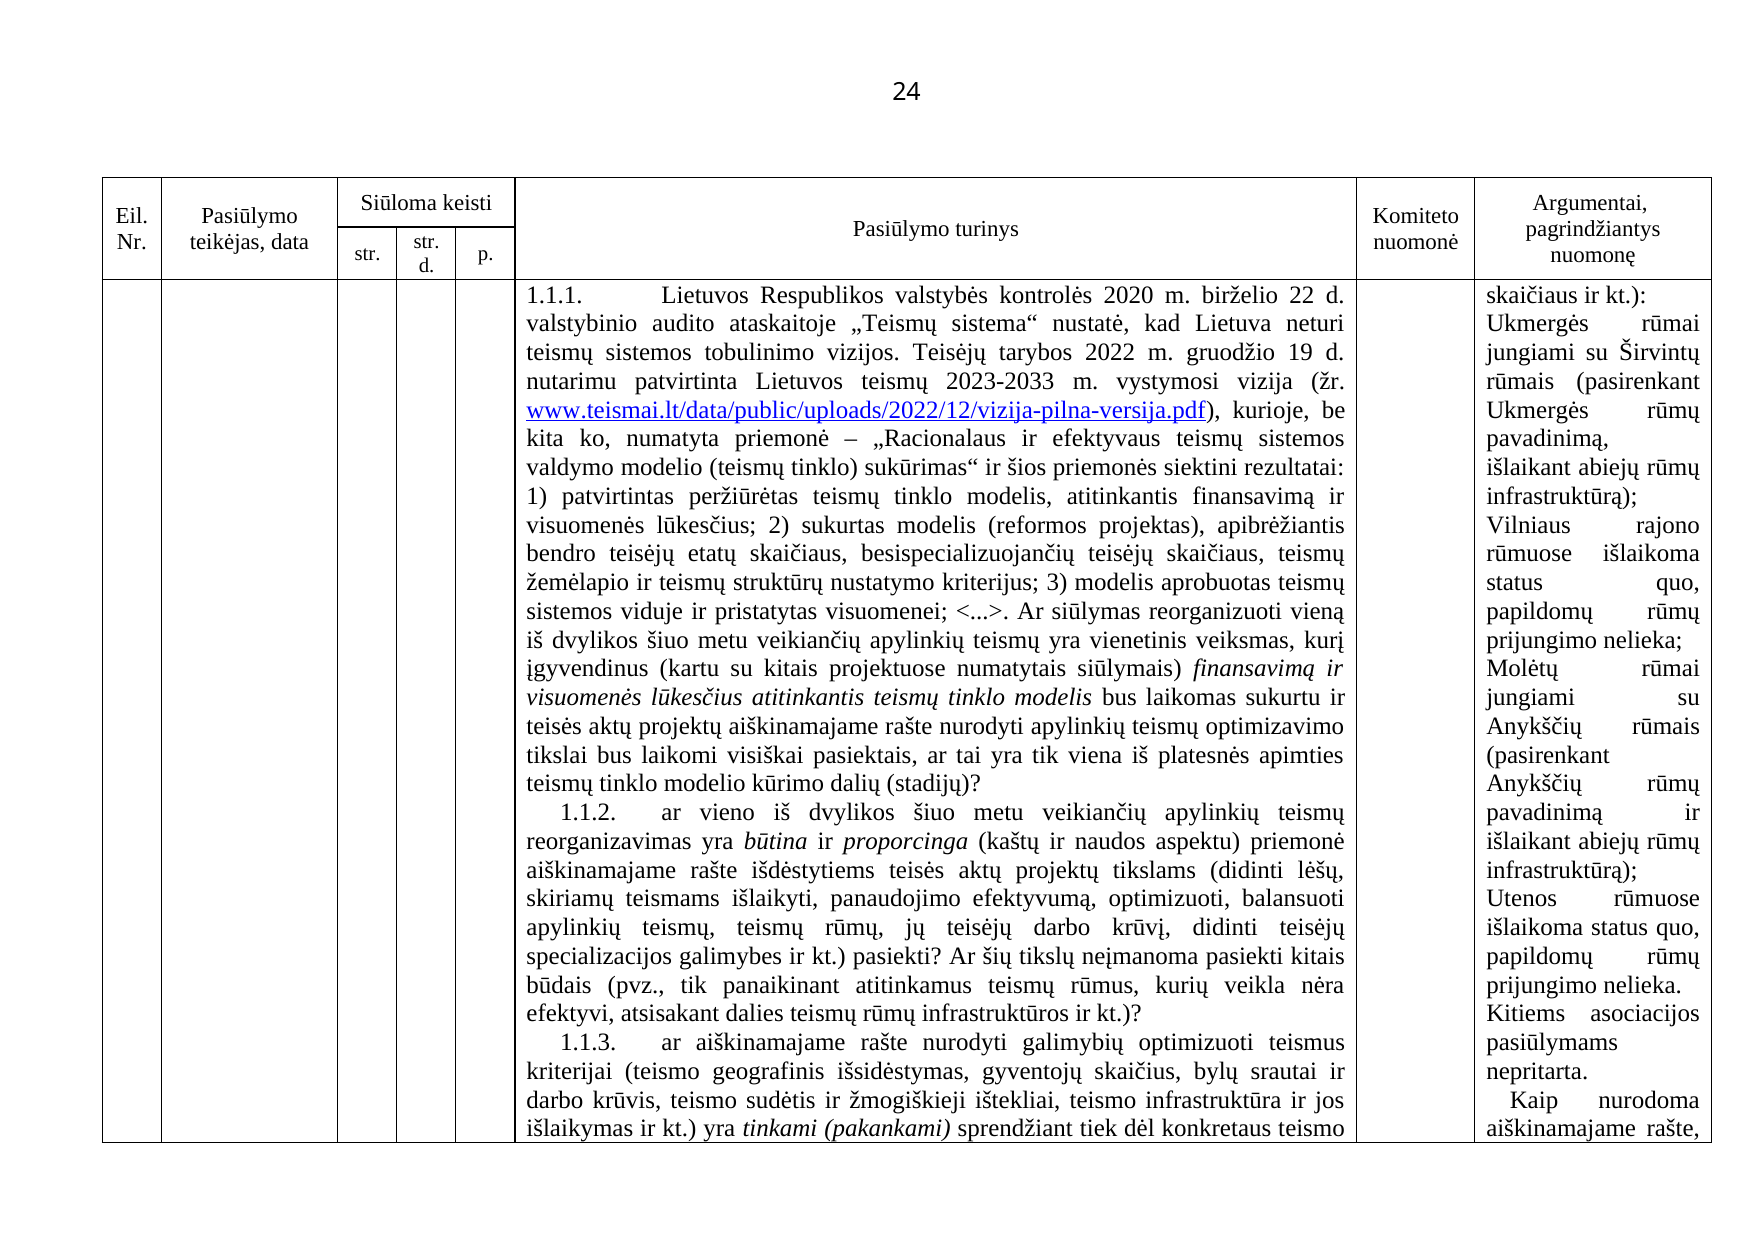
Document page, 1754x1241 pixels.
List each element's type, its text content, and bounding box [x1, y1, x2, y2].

table_header Pasiūlymo turinys [516, 178, 1356, 279]
table_header Komiteto nuomonė [1357, 178, 1474, 279]
table_header Pasiūlymo teikėjas, data [162, 178, 337, 279]
table_header Eil. Nr. [103, 178, 161, 279]
table_cell [338, 280, 396, 1142]
table_cell [1357, 280, 1474, 1142]
table_header Siūloma keisti [338, 178, 514, 226]
table_cell [397, 280, 455, 1142]
table_cell str. d. [397, 228, 455, 279]
table_cell p. [456, 228, 514, 279]
table_cell skaičiaus ir kt.): Ukmergės rūmai jungiami su Širvintų rūmais (pasirenkant Ukmergės rūmų pavadinimą, išlaikant abiejų rūmų infrastruktūrą); Vilniaus rajono rūmuose išlaikoma status quo, papildomų rūmų prijungimo nelieka; Molėtų rūmai jungiami su Anykščių rūmais (pasirenkant Anykščių rūmų pavadinimą ir išlaikant abiejų rūmų infrastruktūrą); Utenos rūmuose išlaikoma status quo, papildomų rūmų prijungimo nelieka. Kitiems asociacijos pasiūlymams nepritarta. Kaip nurodoma aiškinamajame rašte, [1475, 280, 1711, 1142]
table_cell [103, 280, 161, 1142]
table_cell [456, 280, 514, 1142]
table_header Argumentai, pagrindžiantys nuomonę [1475, 178, 1711, 279]
table_cell [162, 280, 337, 1142]
table_cell str. [338, 228, 396, 279]
table_cell Lietuvos Respublikos teisėjų asociacijos valdyba, susipažinusi su teisės aktų projektais Nr. XIVP-2822 - XIVP-2827, įvertinusi asociacijos narių pateiktas pastabas, Utenos apylinkės teismo Visagino rūmų darbuotojų 2023 m. gegužės 4 d. rašte, Vilniaus regiono apylinkės teismo Ukmergės rūmų teisėjų 2023 m. birželio 8 d. rašte ir Plungės apylinkės teismo Plungės rūmų teisėjų 2023 m. birželio 14 d. rašte pateiktus duomenis ir argumentus, siūlo svarstant teisės aktų projektus, be kita ko, atkreipti dėmesį į šiuos klausimus: Dėl siūlymo reorganizuoti Plungės apylinkės teismą išdalijimo būdu, šio teismo teises ir pareigas išdalijant Klaipėdos apylinkės teismui ir Telšių apylinkės teismui (XIVP-2822 – XIVP-2825): Dėl siūlymo reorganizuoti vieną iš dvylikos šiuo metu veikiančių apylinkių teismų esmės: Lietuvos Respublikos valstybės kontrolės 2020 m. birželio 22 d. valstybinio audito ataskaitoje „Teismų sistema“ nustatė, kad Lietuva neturi teismų sistemos tobulinimo vizijos. Teisėjų tarybos 2022 m. gruodžio 19 d. nutarimu patvirtinta Lietuvos teismų 2023-2033 m. vystymosi vizija (žr. www.teismai.lt/data/public/uploads/2022/12/vizija-pilna-versija.pdf), kurioje, be kita ko, numatyta priemonė – „Racionalaus ir efektyvaus teismų sistemos valdymo modelio (teismų tinklo) sukūrimas“ ir šios priemonės siektini rezultatai: 1) patvirtintas peržiūrėtas teismų tinklo modelis, atitinkantis finansavimą ir visuomenės lūkesčius; 2) sukurtas modelis (reformos projektas), apibrėžiantis bendro teisėjų etatų skaičiaus, besispecializuojančių teisėjų skaičiaus, teismų žemėlapio ir teismų struktūrų nustatymo kriterijus; 3) modelis aprobuotas teismų sistemos viduje ir pristatytas visuomenei; <...>. Ar siūlymas reorganizuoti vieną iš dvylikos šiuo metu veikiančių apylinkių teismų yra vienetinis veiksmas, kurį įgyvendinus (kartu su kitais projektuose numatytais siūlymais) finansavimą ir visuomenės lūkesčius atitinkantis teismų tinklo modelis bus laikomas sukurtu ir teisės aktų projektų aiškinamajame rašte nurodyti apylinkių teismų optimizavimo tikslai bus laikomi visiškai pasiektais, ar tai yra tik viena iš platesnės apimties teismų tinklo modelio kūrimo dalių (stadijų)? ar vieno iš dvylikos šiuo metu veikiančių apylinkių teismų reorganizavimas yra būtina ir proporcinga (kaštų ir naudos aspektu) priemonė aiškinamajame rašte išdėstytiems teisės aktų projektų tikslams (didinti lėšų, skiriamų teismams išlaikyti, panaudojimo efektyvumą, optimizuoti, balansuoti apylinkių teismų, teismų rūmų, jų teisėjų darbo krūvį, didinti teisėjų specializacijos galimybes ir kt.) pasiekti? Ar šių tikslų neįmanoma pasiekti kitais būdais (pvz., tik panaikinant atitinkamus teismų rūmus, kurių veikla nėra efektyvi, atsisakant dalies teismų rūmų infrastruktūros ir kt.)? ar aiškinamajame rašte nurodyti galimybių optimizuoti teismus kriterijai (teismo geografinis išsidėstymas, gyventojų skaičius, bylų srautai ir darbo krūvis, teismo sudėtis ir žmogiškieji ištekliai, teismo infrastruktūra ir jos išlaikymas ir kt.) yra tinkami (pakankami) sprendžiant tiek dėl konkretaus teismo reorganizavimo, tiek dėl galutinio siektino teismų tinklo modelio sukūrimo? Pavyzdžiui, ar į kriterijų sąrašą nuturėtų būti įtraukti tokie kriterijai kaip kitų teisėsaugos institucijų (prokuratūros, policijos) teritorinis pasiskirstymas, atitinkamo miesto (rajono) gyventojų ir verslo subjektų į valstybės biudžetą sumokamų mokesčių dydis, savivaldybių gerovės indeksas, sveikos demografijos komponentas ir kt.? Dėl siūlymo reorganizuoti būtent Plungės apylinkės teismą pagrįstumo: ar siūlymas atitinka aiškinamajame rašte išdėstytus teisės aktų projektų tikslus ir galimybių optimizuoti teismus kriterijus? Pirma, Plungės apylinkės teismo veiklos teritorijoje gyvena net didesnis gyventojų skaičius nei Telšių apylinkės teismo veiklos teritorijoje. Antra, iš aiškinamojo rašto matyti, kad 2021 m. mažesnis darbo krūvis nei Plungės apylinkės teisme buvo Utenos, Alytaus, Tauragės apylinkės teismuose. Pagal šių metų duomenis (2023 m. birželio 12 d.), Plungės apylinkės teisme išnagrinėtos 216 baudžiamosios bylos, 3273 civilinės bylos, kai per tą patį laikotarpį Telšių apylinkės teisme atitinkamai 222 ir 3055 bylos. 2022 m. lapkričio mėn. duomenimis Plungės apylinkės teisme bylų srautai (skaičius), priešingai nei kituose teismuose, padidėjo net 20,5 procento. Trečia, projektais nemažai visuomenės daliai būtų apsunkinamas teismo paslaugų prieinamumas, nes, pvz., Plungės m. gyventojams atstumai tarp teismų padidėja: jeigu byla nagrinėjama Klaipėdos apygardos teisme, proceso dalyviui vykstant iš Plungės m. į Klaipėdos m. tenka įveikti 56 km atstumą, o nagrinėjant bylą Šiaulių apygardos teisme atstumas nuo Plungės m. iki Šiaulių m. būtų 98,3 km. Ketvirta, Plungės apylinkės teisme dirba 17 teisėjų, todėl apjungus Plungės apylinkės teismo veikiančių rūmų veiklos teritorijas ir bylas skirstant bendrai visiems rūmų teisėjams, nebūtų jokių kliūčių teisėjų specializacijai. Dėl siūlymo ta apimtimi, kuria Plungės apylinkės teismo teisės ir pareigos, susijusios su Plungės apylinkės teismo Plungės rūmais ir Plungės apylinkės teismo Skuodo rūmais, pereitų ne Klaipėdos, o Telšių apylinkės teismui: ar nurodytas siūlymas atitinka teismo paslaugų prieinamumo tikslą, nes, pvz., Plungės m. gyventojams atstumai tarp teismų padidėja: jeigu byla nagrinėjama Klaipėdos apygardos teisme, proceso dalyviui vykstant iš Plungės m. į Klaipėdos m. tenka įveikti 56 km atstumą, o nagrinėjant bylą Šiaulių apygardos teisme atstumas nuo Plungės m. iki Šiaulių m. būtų 98,3 km. ar nurodytas siūlymas nesukels sunkumų dėl darbo organizavimo, atsižvelgiant į tai, kad teismų ir prokuratūros, policijos bei probacijos tarnybų veiklos teritorijos nebesutaptų? Dėl siūlymo sujungti Utenos apylinkės teismo Molėtų rūmų ir Vilniaus regiono apylinkės teismo Ukmergės rūmus, numatant Utenos apylinkės teismo Ukmergės rūmus (XIVP-2824): ar nurodytas siūlymas atitinka aiškinamajame rašte išdėstytus teisės aktų projektų tikslus ir galimybių optimizuoti teismus kriterijus ir ar šių tikslų bei kriterijų labiau neatitiktų alternatyvūs variantai (Širvintų rūmų prijungimas prie Ukmergės rūmų, Ukmergės rūmus paliekant Vilniaus regiono apylinkės teismo struktūroje, o Molėtų rūmus prijungiant prie Utenos rūmų)? Pavyzdžiui, Vilniaus regiono apylinkės teismo Ukmergės rūmų teisėjų pateiktais duomenimis, trumpiausias atstumas tarp Ukmergės rūmų ir Utenos rūmų yra 64,8 km , nesant eismo kelionės laikas yra 54 min. Kelias eina per kelias gyvenvietes, kur mažinamas greitis. Atstumas tarp Ukmergės rūmų ir Vilniaus rajono rūmų yra 66,8 km, nesant eismo kelionės laikas 43 min., kelias eina automagistrale A2, greitis yra pastovus, kelias prižiūrimas visą parą visais metų laikais. Per dieną iš Ukmergės į Vilnių būna apie 15 tiesioginių autobusų, Vilniaus r. rūmai yra prie įvažiavimo į Vilnių ir visi tarpmiestiniai autobusai pravažiuoja pro Vilniaus r. rūmus. Iš Ukmergės į Uteną per dieną yra apie 8 tiesioginiai autobusai ir 2 variantai su persėdimu. Taigi, atstumas tarp Ukmergės rūmų ir Utenos rūmų bei tarp Ukmergės rūmų ir Vilniaus r. rūmų yra beveik panašus (skirtumas yra 2 km), tačiau kelionės laikas trumpesnis ir susisiekimo infrastruktūra yra geresnė būtent tarp Ukmergės rūmų ir Vilniaus r. rūmų. Atstumas tarp Ukmergės rūmų ir Molėtų rūmų yra 45,7 km, nesant eismo kelionės laikas yra 37 min., kelias eina per kelias gyvenvietes, tarpais per miškingą teritoriją. Atstumas tarp Ukmergės rūmų ir Širvintų rūmų yra 30,1 km, nesant eismo kelionės laikas yra 25 min., kelias eina automagistrale A2 ir nuvažiavimo nuo automagistralės iki Širvintų m. keliu (apie 4 km). Susisiekimas autobusais: iš Ukmergės į Molėtus tiesioginio autobuso nėra, su persėdimu kelionės trukmė nuo 3 val. 30 min iki 2 val. Iš Ukmergės į Širvintas yra tiesioginis autobusas (į abi puses), kelionės trukmė yra 30 min., su persėdimu nuo 3 val. iki 2 val. Nuo Ukmergės iki Širvintų rūmų yra trumpesnis atstumas, mažesnis kelionės laikas, geresnė ir patogesnė susisiekimo infrastruktūra; nuo Ukmergės rūmų iki Vilniaus rajono rūmų (centrinių rūmų) yra 2 km ilgesnis atstumas, tačiau 11 min trumpesnis kelionės laikas ir daug geresnė, labiau išvystyta ir patogesnė susisiekimo infrastruktūra. Atstumas nuo Molėtų rūmų iki Utenos rūmų yra 34,5 km, t. y. 11,2 km mažesnis nei iki Ukmergės rūmų, kelionės laikas 27 min., t. y. 10 min. greitesnis nei iki Ukmergės rūmų, susisiekimais autobusais daug geresnis – yra 10 tiesioginių autobusų, kelionės laikas 35 min. (į Ukmergę tiesioginių autobusų nėra, o su persėdimais vidutinis laikas apie 2 val. 30 min.). Be to, Ukmergės rūmuose yra 6 teisėjų etatai, šiuo metu visi 6 yra užimti. Širvintų rūmuose yra 3 teisėjų etatai, dirba 2 teisėjai. Taigi, net ir su realiai šiuo metu dirbančiais teisėjais (5 Ukmergės rūmuose ir 2 Širvintų rūmuose) sujungus Ukmergės ir Širvintų rūmus, būtų 7 realiai šiuo metu dirbantys teisėjai ir būtų galimybė specializuotis (pavyzdžiui, 3 baudžiamąsias bylas nagrinėjantys teisėjai ir 4 civilines bylas nagrinėjantys teisėjai). Utenos rūmuose šiuo metu yra 7 teisėjai, prie jų prijungus dar 2 Molėtų rūmų teisėjus, teisėjai galėtų specializuotis. ar nurodytas siūlymas nesukels sunkumų dėl darbo organizavimo, atsižvelgiant į prokuratūros, policijos, probacijos tarnybų veiklos teritorijas? Dėl siūlymo sujungti Utenos apylinkės teismo Visagino rūmus ir Zarasų rūmus, įstatyme numatant Utenos apylinkės teismo Zarasų rūmus (XIVP-2824): ar nurodytas siūlymas atitinka aiškinamajame rašte nurodytus teisės aktų projektų tikslus ir galimybių optimizuoti teismus kriterijus? Pavyzdžiui, Utenos apylinkės teismo Visagino rūmų darbuotojų pateiktais duomenimis, bendras Visagino savivaldybės gyventojų skaičius 25 proc. didesnis nei Zarasų savivaldybėje. Lyginant demografinių pokyčių dinamiką pagal amžiaus grupes matyti, kad vaikų demografinė grupė iki 6 metų ir nuo 7 iki 17 metų Visagino savivaldybėje yra dvigubai didesnė, turinti akivaizdžią augimo tendenciją. Tuo pačių Zarasų rajono savivaldybėje gyvenančių vaikų grupė nuosekliai mažėja. Vaikų skaičius ir jo skaičiaus augimo/mažėjimo dinamika savivaldybėje svarbus kriterijus vertinant šeimos bylų nagrinėjimo ypatumus, kadangi ginant vaiko teises ir interesus bylose dalyvauja valstybės institucijos, kurių buveinių skyriai yra savivaldybės teritorijoje. Zarasų rajono pensinio amžiaus žmonių grupė yra pakankamai stabili, tuo tarpu Visagine gyvenanti pensinio amžiaus asmenų grupė sparčiai didėja, tarp jų yra nemaža dalis vienišų žmonių, kurie savarankiškai negali įgyvendinti savo teisių ir jiems būtina Socialinės apsaugos darbuotojų pagalba ir konsultacijos. Vertinant geografinį išdėstymą, Visagino rūmų darbuotojų pateiktais duomenimis, Zarasų rajono savivaldybę (Zarasų rūmų veiklos teritorija) sudaro 10 seniūnijų, savivaldybės plotas 1334 kv. km, gyventojų tankumas 14,3 žm./kv. km. (https://www.vle.lt/straipsnis/zarasu-rajono-savivaldybe/). Visagino savivaldybę (Visagino rūmų veiklos teritorija) sudaro Visagino miestas ir 17 šalia esančių kaimų. Savivaldybės plotas 58 kv. km, gyventojų tankumas 467,5 žm. kv. km (https://www.vle.lt/straipsnis/visagino-savivaldybe/). Todėl vertinant susisiekimo galimybes, turėtų būti vertinamas ne tik atstumas tarp teismo rūmų (27,6 km), o atsižvelgiama ir į tai, kokie neigiami pokyčiai kiltų dviejų savivaldybių gyventojams vykstant į Zarasų arba Visagino rūmus. Žemiau pateiktoje lentelėje pateikiami duomenys apie atstumus tarp didžiausių Zarasų rajono gyvenviečių iki Zarasų rūmų, Visagino rūmų ir atstumų skirtumai. Iš lentelės matyti, kad kelionė vykstant į Visagino rūmus iš atokiausios Zarasų rajono gyvenvietės pailgėtų tik 24 km., o kai kuriais atvejais ir sutrumpėtų. Tuo daugumai Visagino savivaldybės gyventojų, jų atstovų pagal įstatymą, valstybinių institucijų atstovų teks kiekvieną kartą įveikti 27,6 km atstumą iki Zarasų rūmų bei grįžti atgal. Aiškinamajame rašte pateikti duomenys dėl bylų srautų Utenos apylinkės teisme nuo 2019 iki 2022 m. lapkričio mėn. laikotarpiu. Visagino rūmų darbuotojų teigimu, būtina atsižvelgti į tai, kad, siekiant lyginti teisėjų darbo krūvius teisme, atsižvelgiant į gaunamų rūmuose bylų kiekį, dirbančių rūmuose teisėjų skaičių, bylos buvo perduodamos iš vienų rūmų kitiems pagal teismo pirmininko ar pirmininko pavaduotojų patvarkymus. Utenos apylinkės teismo vidaus apskaitos dokumentuose užfiksuota, kad laikotarpiu nuo 2020 m. iki 2022 m. Visagino rūmuose gautos elektroninės bylos buvo perduodamos nagrinėti kitiems teismo rūmams, t. y. nepateko į Visagino rūmuose gautų bylų apskaitą (srautą), o buvo apskaitytos kituose teismo rūmuose. Siekiant nustatyti faktinį bylų srauto sumažėjimą ar padidėjimą, būtina perduotas bylas apskaityti pagal bylos gavimo vietą, laikantis teismingumo taisyklių. Duomenys apie 2019-2022 metais perduotų bylų kiekį iš Visagino rūmų. Palyginimui pateikiami duomenys apie 2019-2022 metais perduotų/gautų bylų kiekį Zarasų. rūmuose. Visagino rūmų darbuotojų duomenimis, vertinant tai, kad 2022 m. Zarasų rūmuose gautų bylų srautas padidėjo virš 60 proc. reikia įvertinti tai, kad, sprendžiant Vilniaus miesto apylinkės teismo didelio darbo krūvio problemą nuo 2022 m. gegužės 1 d. bylos pagal pareiškimus dėl teismo įsakymo išdavimo, kurie paduodami elektroninių ryšių priemonėmis, paskirstomos kitų teismų teisėjams, siekiant užtikrinti tolygų apylinkių teismų darbo krūvį, susijusį su gaunamomis bylomis. Bylos dėl teismo įsakymo išdavimo skirstomos teismų rūmams automatizuotu būdu, atsižvelgiant į rūmuose dirbančių teisėjų darbo krūvį. Kadangi teismo Visagino rūmuose dirba tik du teisėjai, o du teisėjų etatai yra neužimti, dirbančių teisėjų darbo krūvis ženkliai viršija Lietuvos teisėjų darbo krūvio vidurkį, faktiškai pareiškimai dėl teismo įsakymų išdavimo skirstomi ne pagal teritorijas, o tarp faktiškai dirbančių teisėjų, todėl nuo 2022 m. gegužės 1 d. iki metų pabaigos Visagino rūmuose buvo gauta tik 607 bylos dėl teismo įsakymo išdavimo, Zarasų rūmuose – 841 byla. ar nurodytas siūlymas nesukels sunkumų dėl darbo organizavimo, atsižvelgiant į prokuratūros veiklos teritorijas, atsižvelgiant į tai, kad vykdant Lietuvos prokuratūros reformą, Utenos apskrities prokuratūros Zarasų skyriaus veikla perkelta į Visaginą? Dėl teisės aktų projektų tikslo „sudaryti galimybes atlikti procesinius veiksmus kuo arčiau asmens gyvenamosios vietos“: ar galimybės atlikti procesinius veiksmus kuo arčiau asmens gyvenamosios vietos užtikrinimas išties laikytinas valstybės prioritetiniu tikslu kitų valstybės funkcijų (pvz., švietimo, sveikatos priežiūros) kontekste? ar šio tikslo įgyvendinimui reikalingos priemonės (teisėjo ir posėdžio sekretoriaus(-ės) pareiga vykti nagrinėti bylų į kitus teismo rūmus (infrastruktūrą) yra pagrįstos teismų sistemos turimais ir/ar teismų sistemai planuojamais skirti resursais: žmogiškaisiais, pvz., teisėjų pasirengimas asmeniškai vairuoti transporto priemonę, vairuotojų etatų skaičius teismuose? materialiaisiais, pvz., teismų valdomų transporto priemonių skaičius, galimybė kompensuoti teisėjui gyvenamosios patalpos nuomos išlaidas jo darbo kitame rajone metu, apdrausti visas transporto priemones, kuriomis teisėjai vyksta į kitą vietovę, ne tik privalomuoju civilinės atsakomybės, bet ir kasko draudimu? Dėl aiškinamajame rašte nurodyto teiginio, kad optimizuojant apylinkių teismų tinklą, įvertinus šiuo metu laisvų ir atsilaisvinančių teisėjų vietų skaičių, pradėtas vykdyti atrankas į tam tikrus teismus, teisėjų skaičių numatoma sumažinti 10 proc., t. y. 49 etatais. 2020 m. Valstybės kontrolė (valstybinio audito ataskaita „Teisingumo sistema“) nustatė, kad Lietuvos teismų sistemoje nėra rodikliais įvertintas teisėjų poreikis, nėra nustatytas optimalus teismo (teisėjo) darbo krūvis. Iki šiol nėra nustatyta, kokiu normaliu krūviu turi dirbti teisėjas. Todėl kyla klausimas, kokiais kriterijais remiantis šiuo metu numatoma sumažinti teisėjų skaičių ir būtent tokiu skaičiumi. [516, 280, 1356, 1142]
